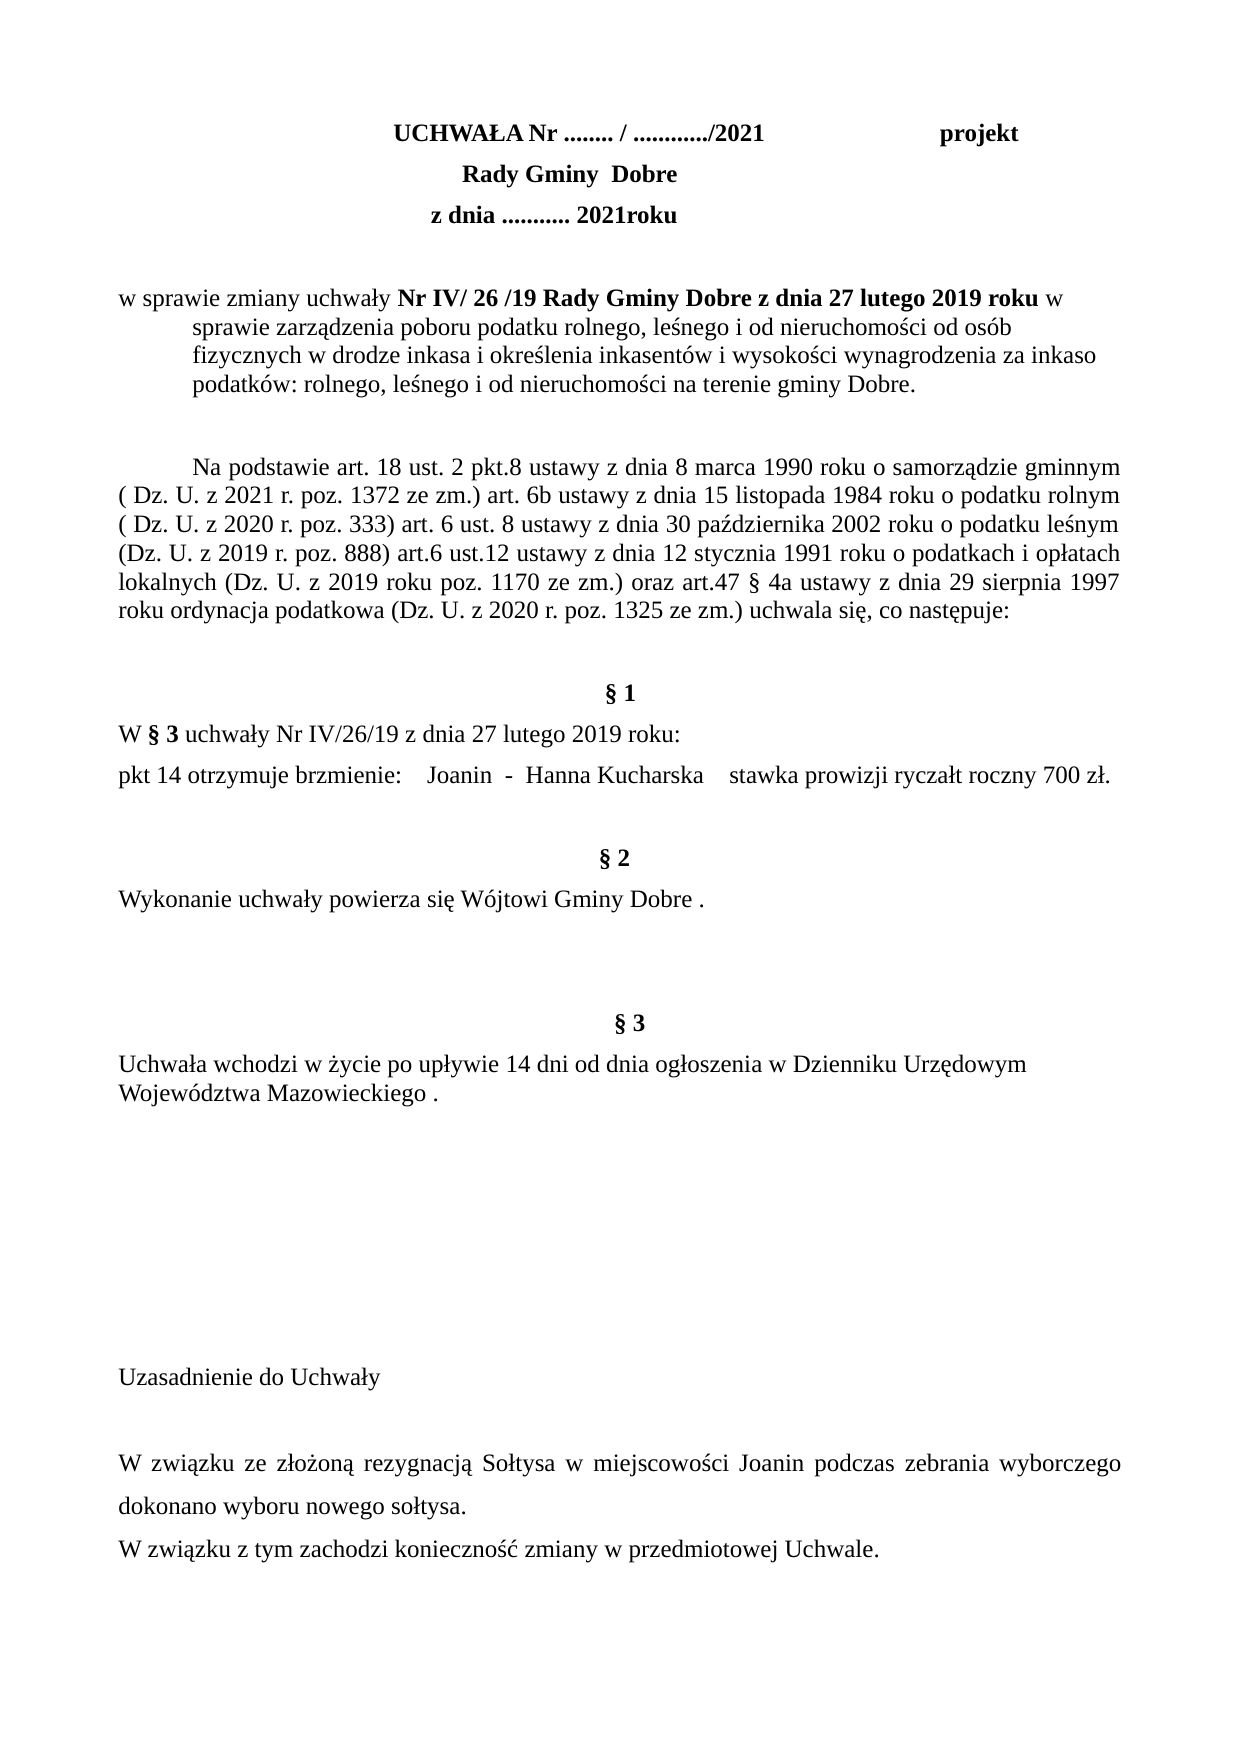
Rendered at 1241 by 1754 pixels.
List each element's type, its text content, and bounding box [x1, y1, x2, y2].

text § 1 [118, 678, 1122, 707]
text § 3 [118, 1008, 1122, 1037]
text Uchwała wchodzi w życie po upływie 14 dni od dnia ogłoszenia w Dzienniku Urzędowym Województwa Mazowieckiego . [118, 1049, 1122, 1107]
text z dnia ........... 2021roku [118, 201, 1122, 229]
text Wykonanie uchwały powierza się Wójtowi Gminy Dobre . [118, 884, 1122, 913]
text Rady Gminy Dobre [118, 159, 1122, 188]
text w sprawie zmiany uchwały Nr IV/ 26 /19 Rady Gminy Dobre z dnia 27 lutego 2019 roku w sprawie zarządzenia poboru podatku rolnego, leśnego i od nieruchomości od osób fizycznych w drodze inkasa i określenia inkasentów i wysokości wynagrodzenia za inkaso podatków: rolnego, leśnego i od nieruchomości na terenie gminy Dobre. [118, 283, 1122, 398]
text § 2 [118, 843, 1122, 872]
text Uzasadnienie do Uchwały [118, 1362, 1122, 1391]
text W § 3 uchwały Nr IV/26/19 z dnia 27 lutego 2019 roku: [118, 719, 1122, 748]
text W związku z tym zachodzi konieczność zmiany w przedmiotowej Uchwale. [118, 1534, 1122, 1563]
text UCHWAŁA Nr ........ / ............/2021 projekt [118, 118, 1122, 147]
text pkt 14 otrzymuje brzmienie: Joanin - Hanna Kucharska stawka prowizji ryczałt roczny 700 zł. [118, 761, 1122, 789]
text W związku ze złożoną rezygnacją Sołtysa w miejscowości Joanin podczas zebrania wyborczego dokonano wyboru nowego sołtysa. [118, 1448, 1122, 1520]
text Na podstawie art. 18 ust. 2 pkt.8 ustawy z dnia 8 marca 1990 roku o samorządzie gminnym ( Dz. U. z 2021 r. poz. 1372 ze zm.) art. 6b ustawy z dnia 15 listopada 1984 roku o podatku rolnym ( Dz. U. z 2020 r. poz. 333) art. 6 ust. 8 ustawy z dnia 30 października 2002 roku o podatku leśnym (Dz. U. z 2019 r. poz. 888) art.6 ust.12 ustawy z dnia 12 stycznia 1991 roku o podatkach i opłatach lokalnych (Dz. U. z 2019 roku poz. 1170 ze zm.) oraz art.47 § 4a ustawy z dnia 29 sierpnia 1997 roku ordynacja podatkowa (Dz. U. z 2020 r. poz. 1325 ze zm.) uchwala się, co następuje: [118, 452, 1122, 624]
